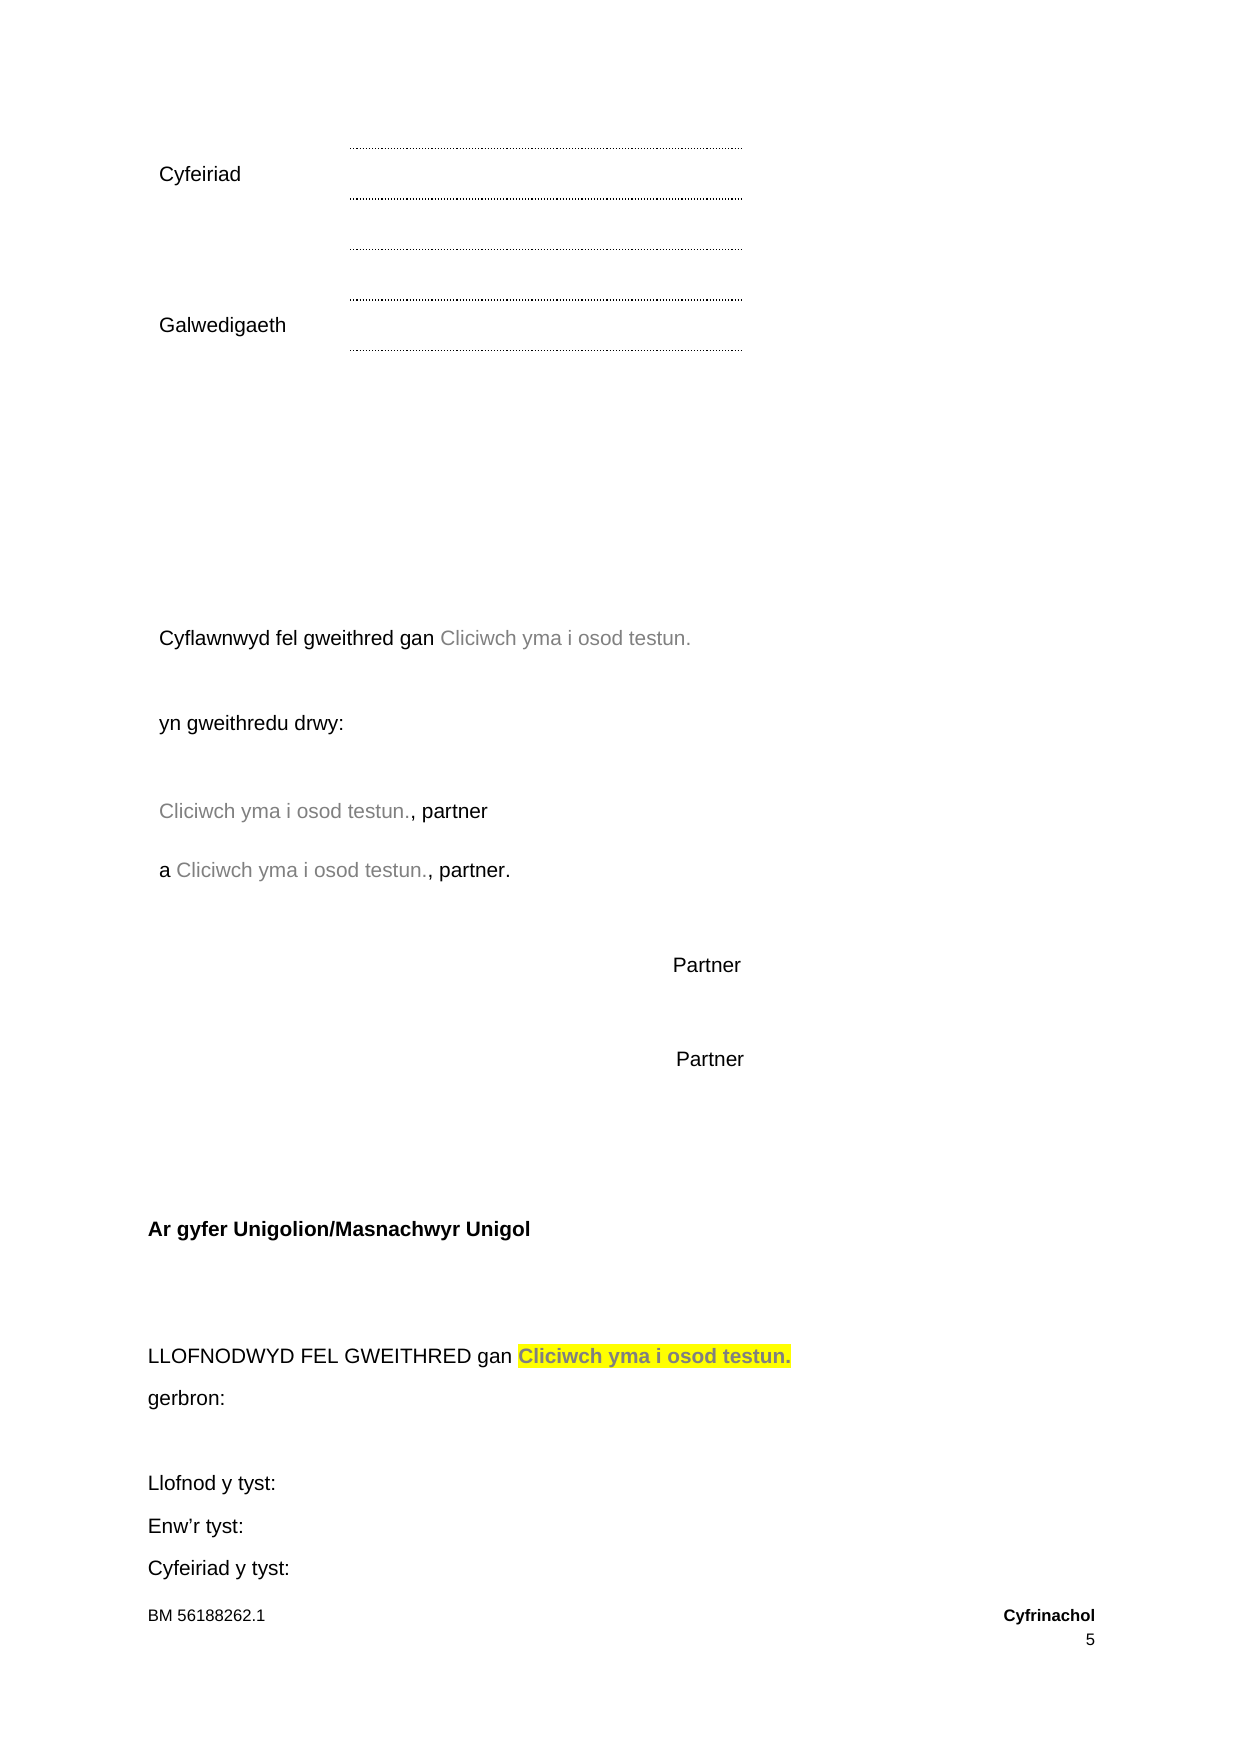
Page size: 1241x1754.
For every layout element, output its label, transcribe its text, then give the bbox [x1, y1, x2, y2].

text a Cliciwch yma i osod testun., partner. [159, 858, 628, 882]
table_cell [148, 249, 350, 299]
table_cell [743, 198, 1148, 249]
table_cell [350, 198, 743, 249]
table_cell [743, 299, 1148, 350]
table_cell Galwedigaeth [148, 299, 350, 350]
table_cell [350, 249, 743, 299]
text yn gweithredu drwy: [159, 711, 1095, 734]
text Cyflawnwyd fel gweithred gan Cliciwch yma i osod testun. [159, 626, 1095, 650]
text LLOFNODWYD FEL GWEITHRED gan Cliciwch yma i osod testun. [148, 1344, 1095, 1368]
table_cell [743, 249, 1148, 299]
table_cell [350, 148, 743, 198]
text Ar gyfer Unigolion/Masnachwyr Unigol [148, 1217, 1095, 1241]
text gerbron: [148, 1386, 1095, 1410]
table_cell [743, 148, 1148, 198]
table_cell Cyfeiriad [148, 148, 350, 198]
text Cyfeiriad y tyst: [148, 1556, 1095, 1580]
text Cliciwch yma i osod testun., partner [159, 799, 1095, 823]
text Partner [676, 1047, 1095, 1071]
text Llofnod y tyst: [148, 1471, 1095, 1495]
table_cell [350, 299, 743, 350]
table_cell [148, 198, 350, 249]
text Enw’r tyst: [148, 1513, 1095, 1537]
text Partner [598, 956, 1095, 976]
